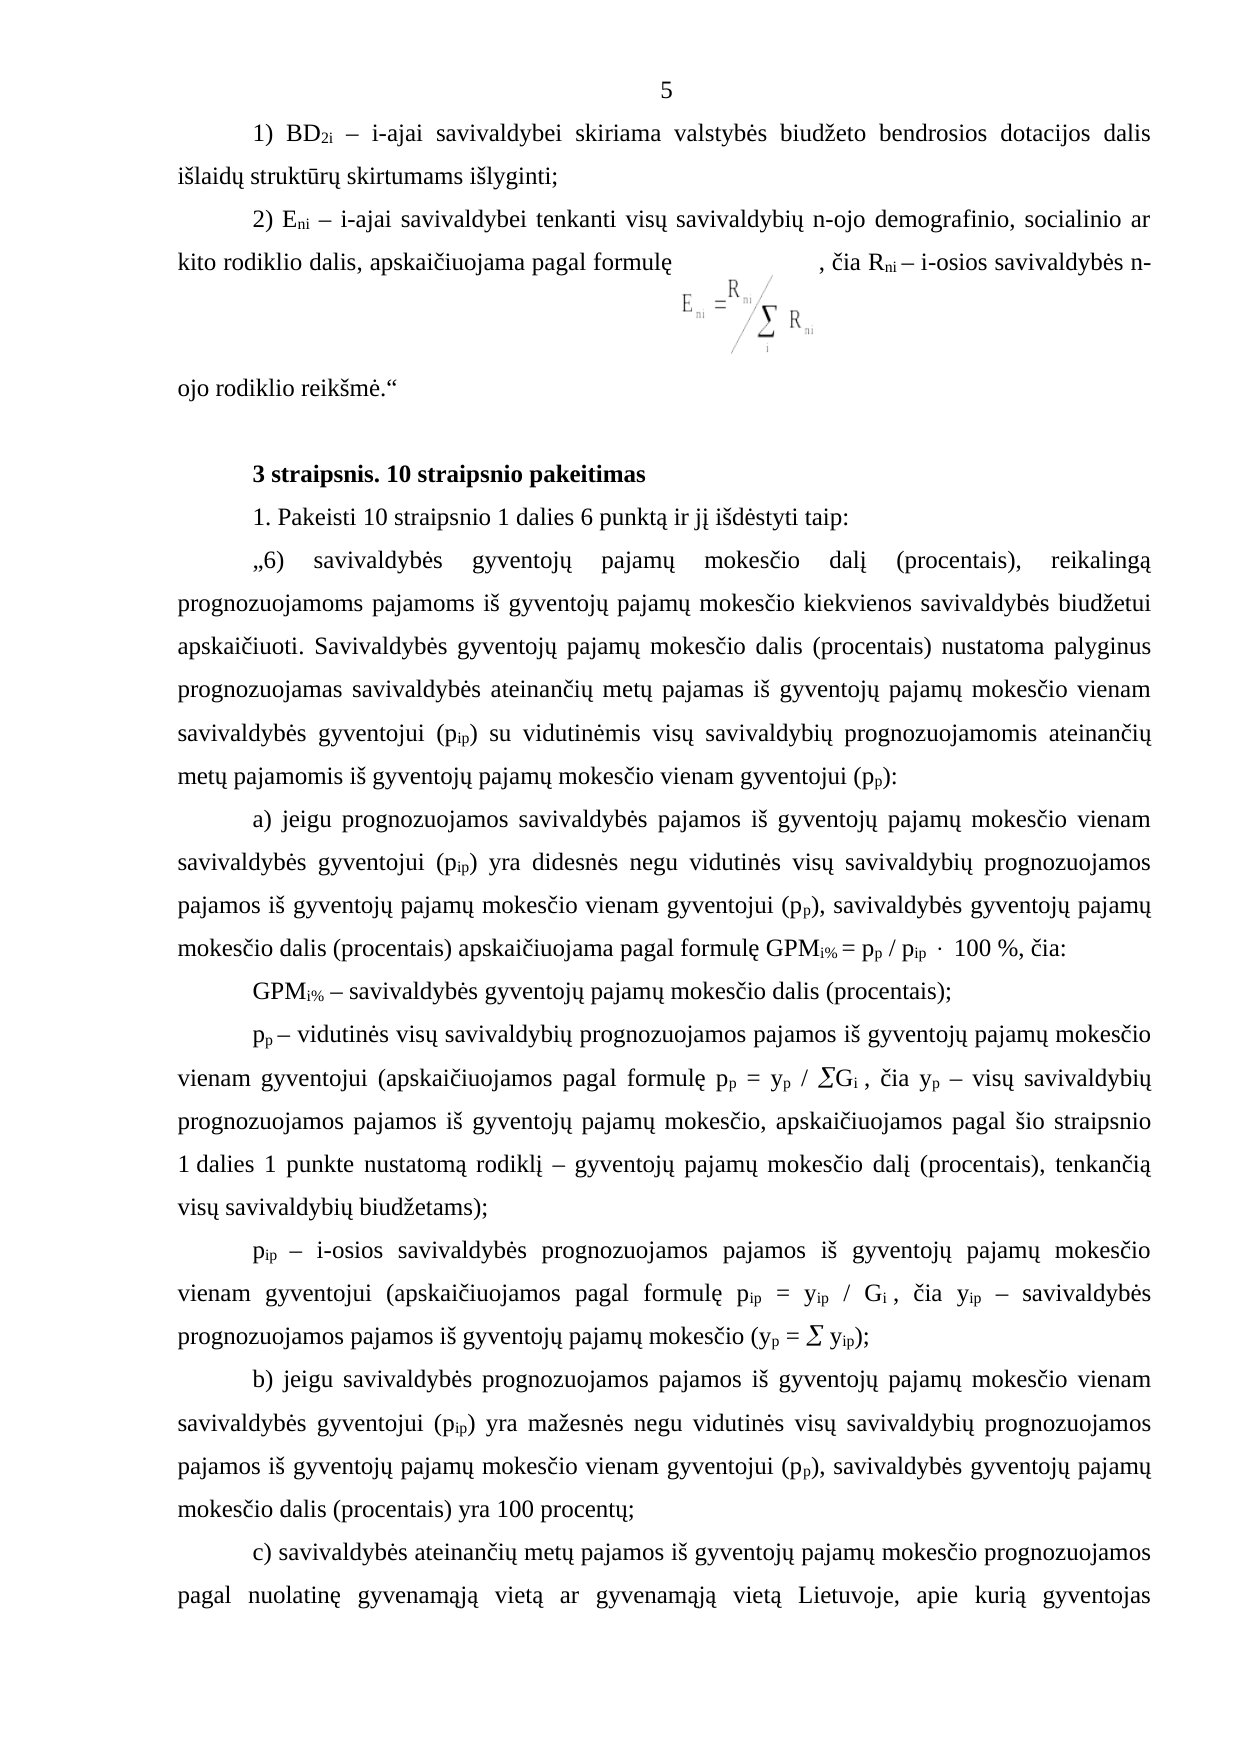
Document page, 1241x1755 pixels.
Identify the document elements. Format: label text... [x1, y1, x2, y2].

text pp – vidutinės visų savivaldybių prognozuojamos pajamos iš gyventojų pajamų mokesčio vienam gyventojui (apskaičiuojamos pagal formulę pp = yp / Gi , čia yp – visų savivaldybių prognozuojamos pajamos iš gyventojų pajamų mokesčio, apskaičiuojamos pagal šio straipsnio 1 dalies 1 punkte nustatomą rodiklį – gyventojų pajamų mokesčio dalį (procentais), tenkančią visų savivaldybių biudžetams); [177, 1019, 1152, 1221]
text 3 straipsnis. 10 straipsnio pakeitimas [177, 459, 1152, 488]
text pip – i-osios savivaldybės prognozuojamos pajamos iš gyventojų pajamų mokesčio vienam gyventojui (apskaičiuojamos pagal formulę pip = yip / Gi , čia yip – savivaldybės prognozuojamos pajamos iš gyventojų pajamų mokesčio (yp =  yip); [177, 1235, 1152, 1350]
text b) jeigu savivaldybės prognozuojamos pajamos iš gyventojų pajamų mokesčio vienam savivaldybės gyventojui (pip) yra mažesnės negu vidutinės visų savivaldybių prognozuojamos pajamos iš gyventojų pajamų mokesčio vienam gyventojui (pp), savivaldybės gyventojų pajamų mokesčio dalis (procentais) yra 100 procentų; [177, 1364, 1152, 1523]
text 2) Eni – i-ajai savivaldybei tenkanti visų savivaldybių n-ojo demografinio, socialinio ar kito rodiklio dalis, apskaičiuojama pagal formulę , čia Rni – i-osios savivaldybės n-ojo rodiklio reikšmė.“ [177, 204, 1152, 401]
text 1) BD2i – i-ajai savivaldybei skiriama valstybės biudžeto bendrosios dotacijos dalis išlaidų struktūrų skirtumams išlyginti; [177, 118, 1152, 190]
text GPMi% – savivaldybės gyventojų pajamų mokesčio dalis (procentais); [177, 976, 1152, 1005]
text „6) savivaldybės gyventojų pajamų mokesčio dalį (procentais), reikalingą prognozuojamoms pajamoms iš gyventojų pajamų mokesčio kiekvienos savivaldybės biudžetui apskaičiuoti. Savivaldybės gyventojų pajamų mokesčio dalis (procentais) nustatoma palyginus prognozuojamas savivaldybės ateinančių metų pajamas iš gyventojų pajamų mokesčio vienam savivaldybės gyventojui (pip) su vidutinėmis visų savivaldybių prognozuojamomis ateinančių metų pajamomis iš gyventojų pajamų mokesčio vienam gyventojui (pp): [177, 545, 1152, 789]
text c) savivaldybės ateinančių metų pajamos iš gyventojų pajamų mokesčio prognozuojamos pagal nuolatinę gyvenamąją vietą ar gyvenamąją vietą Lietuvoje, apie kurią gyventojas [177, 1537, 1152, 1609]
text a) jeigu prognozuojamos savivaldybės pajamos iš gyventojų pajamų mokesčio vienam savivaldybės gyventojui (pip) yra didesnės negu vidutinės visų savivaldybių prognozuojamos pajamos iš gyventojų pajamų mokesčio vienam gyventojui (pp), savivaldybės gyventojų pajamų mokesčio dalis (procentais) apskaičiuojama pagal formulę GPMi% = pp / pip  100 %, čia: [177, 804, 1152, 962]
text 1. Pakeisti 10 straipsnio 1 dalies 6 punktą ir jį išdėstyti taip: [177, 502, 1152, 531]
